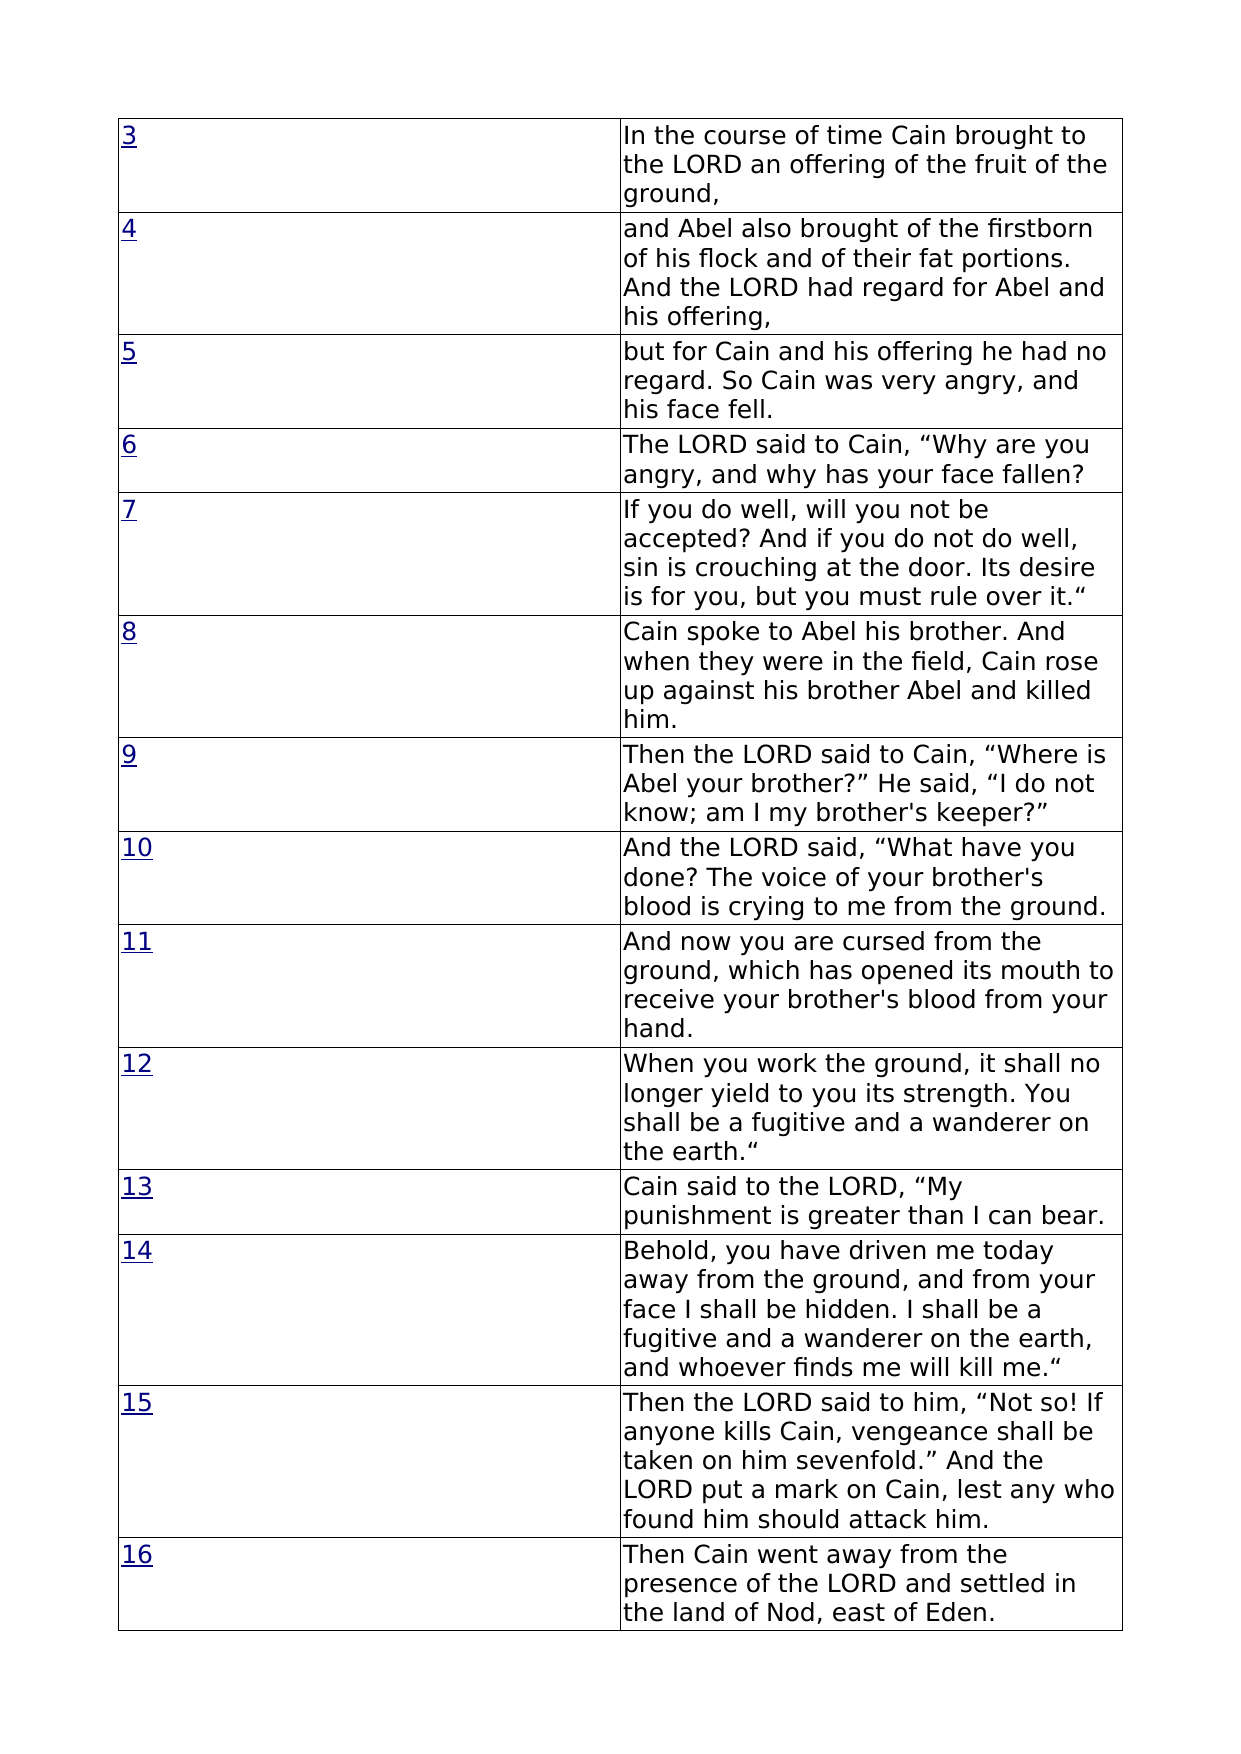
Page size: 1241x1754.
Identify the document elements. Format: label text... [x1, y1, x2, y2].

table_cell Cain said to the LORD, “My punishment is greater than I can bear. [621, 1170, 1122, 1233]
table_cell And now you are cursed from the ground, which has opened its mouth to receive your brother's blood from your hand. [621, 925, 1122, 1047]
table_cell Then the LORD said to Cain, “Where is Abel your brother?” He said, “I do not know; am I my brother's keeper?” [621, 738, 1122, 831]
table_cell 10 [119, 832, 620, 924]
table_cell 14 [119, 1235, 620, 1385]
table_cell In the course of time Cain brought to the LORD an offering of the fruit of the ground, [621, 119, 1122, 212]
table_cell 13 [119, 1170, 620, 1233]
table_cell Then Cain went away from the presence of the LORD and settled in the land of Nod, east of Eden. [621, 1538, 1122, 1630]
table_cell and Abel also brought of the firstborn of his flock and of their fat portions. And the LORD had regard for Abel and his offering, [621, 213, 1122, 334]
table_cell 3 [119, 119, 620, 212]
table_cell Cain spoke to Abel his brother. And when they were in the field, Cain rose up against his brother Abel and killed him. [621, 616, 1122, 737]
table_cell 11 [119, 925, 620, 1047]
table_cell Then the LORD said to him, “Not so! If anyone kills Cain, vengeance shall be taken on him sevenfold.” And the LORD put a mark on Cain, lest any who found him should attack him. [621, 1386, 1122, 1537]
table_cell The LORD said to Cain, “Why are you angry, and why has your face fallen? [621, 429, 1122, 492]
table_cell 6 [119, 429, 620, 492]
table_cell 5 [119, 335, 620, 428]
table_cell If you do well, will you not be accepted? And if you do not do well, sin is crouching at the door. Its desire is for you, but you must rule over it.“ [621, 493, 1122, 614]
table_cell but for Cain and his offering he had no regard. So Cain was very angry, and his face fell. [621, 335, 1122, 428]
table_cell 4 [119, 213, 620, 334]
table_cell Behold, you have driven me today away from the ground, and from your face I shall be hidden. I shall be a fugitive and a wanderer on the earth, and whoever finds me will kill me.“ [621, 1235, 1122, 1385]
table_cell 8 [119, 616, 620, 737]
table_cell 9 [119, 738, 620, 831]
table_cell 7 [119, 493, 620, 614]
table_cell 15 [119, 1386, 620, 1537]
table_cell And the LORD said, “What have you done? The voice of your brother's blood is crying to me from the ground. [621, 832, 1122, 924]
table_cell 12 [119, 1048, 620, 1169]
table_cell 16 [119, 1538, 620, 1630]
table_cell When you work the ground, it shall no longer yield to you its strength. You shall be a fugitive and a wanderer on the earth.“ [621, 1048, 1122, 1169]
